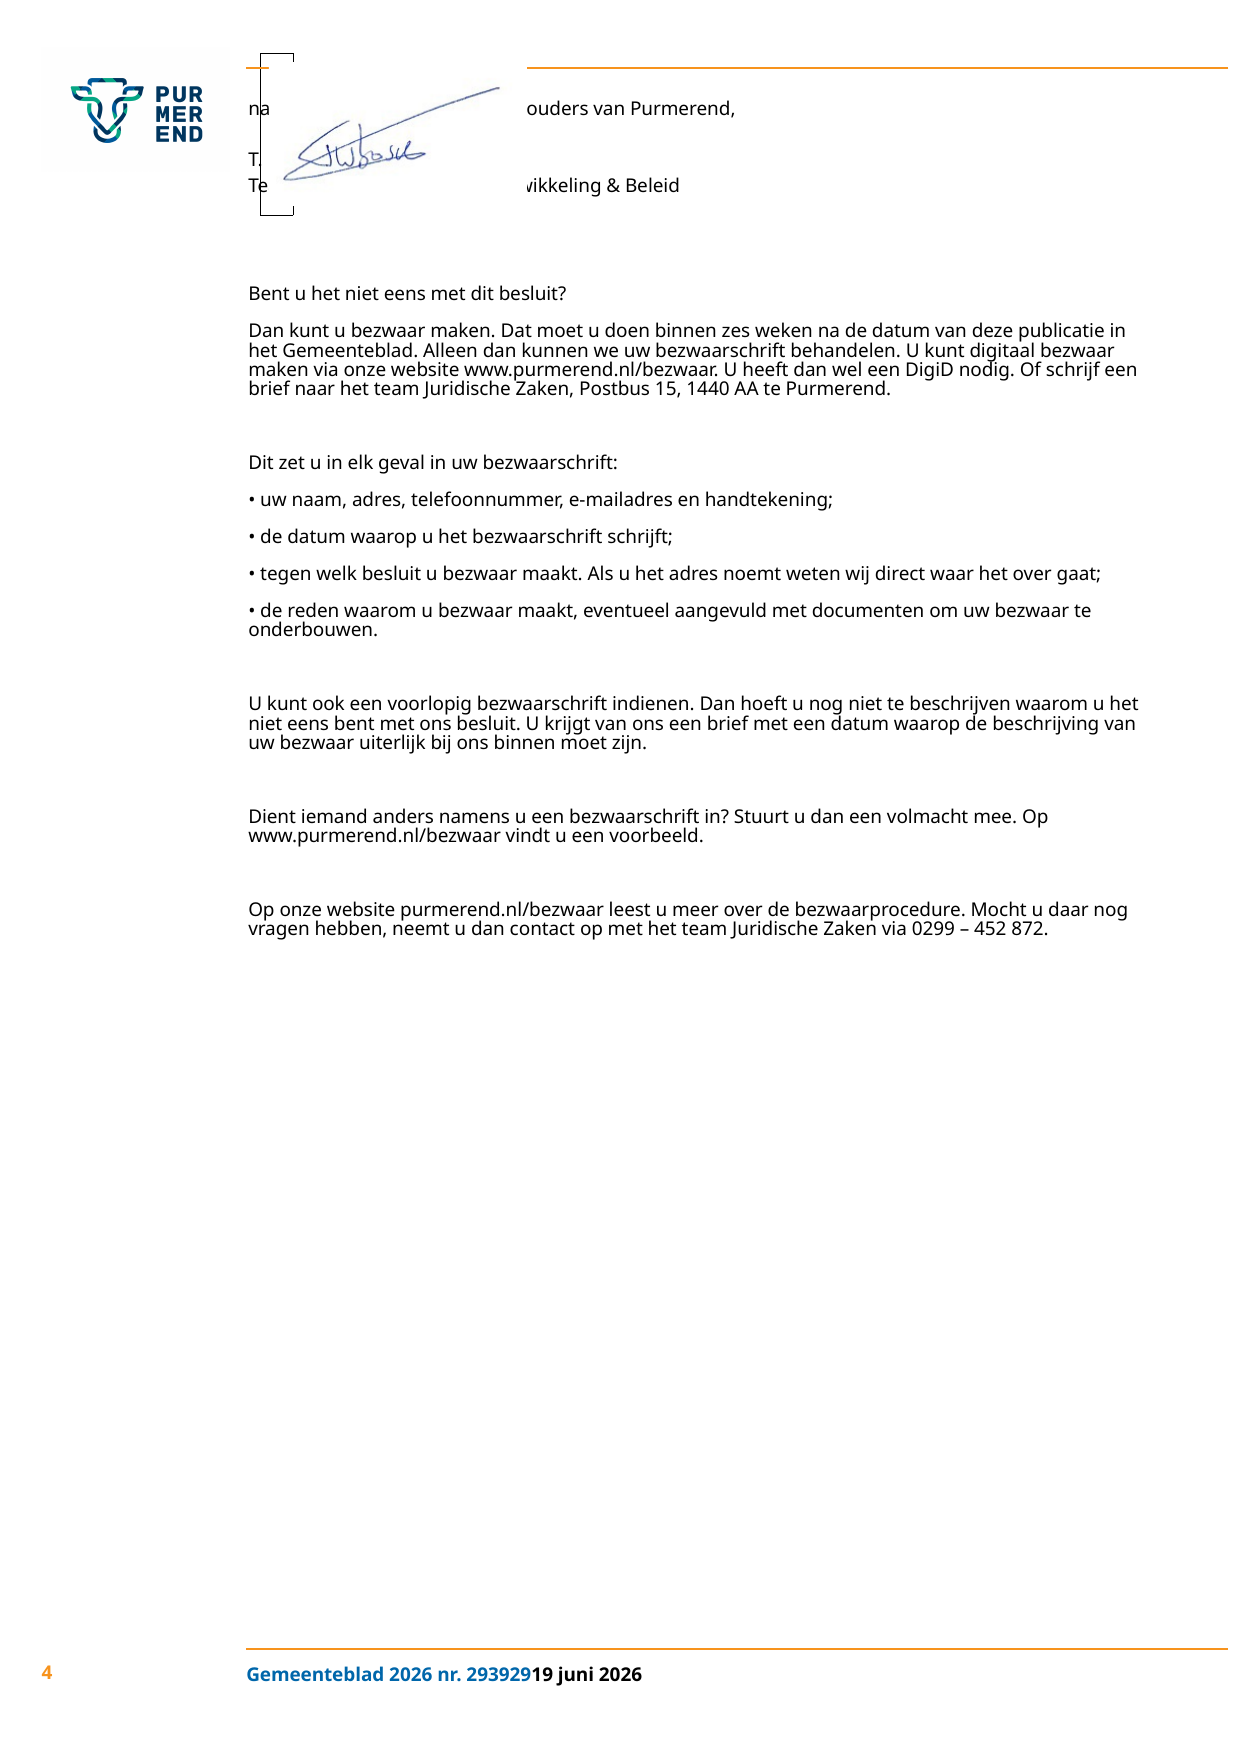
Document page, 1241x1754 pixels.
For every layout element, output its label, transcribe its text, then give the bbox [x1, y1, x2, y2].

text Bent u het niet eens met dit besluit? [248, 285, 1152, 304]
picture [41, 47, 231, 172]
text • de datum waarop u het bezwaarschrift schrijft; [248, 528, 1152, 547]
text Teammanager Ruimtelijke Ontwikkeling & Beleid [527, 172, 1152, 198]
text • de reden waarom u bezwaar maakt, eventueel aangevuld met documenten om uw bezwaar te onderbouwen. [248, 602, 1152, 641]
text T. Bosch [248, 146, 260, 172]
text Dit zet u in elk geval in uw bezwaarschrift: [248, 454, 1152, 473]
text • uw naam, adres, telefoonnummer, e-mailadres en handtekening; [248, 491, 1152, 510]
text Dan kunt u bezwaar maken. Dat moet u doen binnen zes weken na de datum van deze publicatie in het Gemeenteblad. Alleen dan kunnen we uw bezwaarschrift behandelen. U kunt digitaal bezwaar maken via onze website www.purmerend.nl/bezwaar. U heeft dan wel een DigiD nodig. Of schrijf een brief naar het team Juridische Zaken, Postbus 15, 1440 AA te Purmerend. [248, 322, 1152, 399]
text T. Bosch [527, 146, 1152, 172]
text • tegen welk besluit u bezwaar maakt. Als u het adres noemt weten wij direct waar het over gaat; [248, 565, 1152, 584]
text Op onze website purmerend.nl/bezwaar leest u meer over de bezwaarprocedure. Mocht u daar nog vragen hebben, neemt u dan contact op met het team Juridische Zaken via 0299 – 452 872. [248, 901, 1152, 939]
text namens burgemeester en wethouders van Purmerend, [527, 95, 1152, 121]
text Dient iemand anders namens u een bezwaarschrift in? Stuurt u dan een volmacht mee. Op www.purmerend.nl/bezwaar vindt u een voorbeeld. [248, 808, 1152, 846]
picture [268, 62, 527, 206]
text T. Bosch [261, 146, 268, 172]
text U kunt ook een voorlopig bezwaarschrift indienen. Dan hoeft u nog niet te beschrijven waarom u het niet eens bent met ons besluit. U krijgt van ons een brief met een datum waarop de beschrijving van uw bezwaar uiterlijk bij ons binnen moet zijn. [248, 695, 1152, 753]
